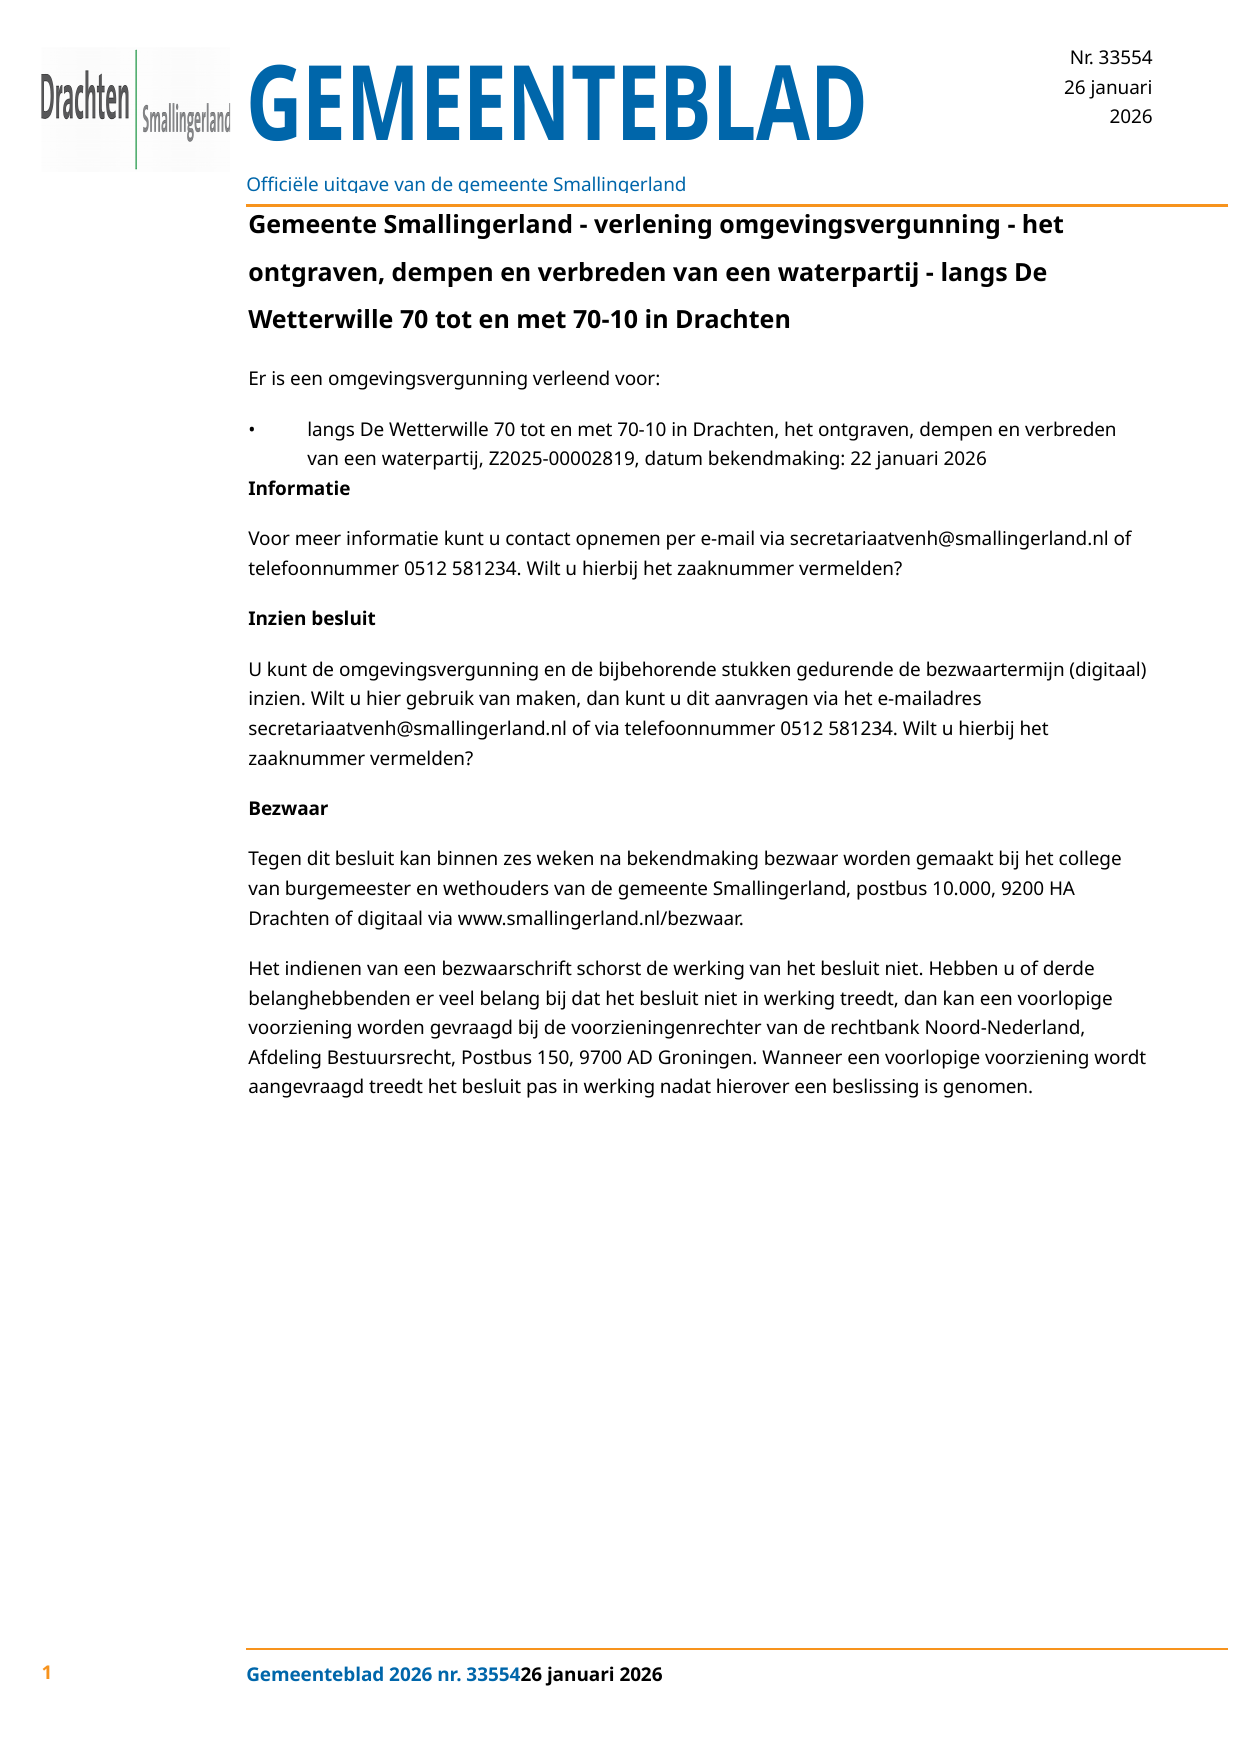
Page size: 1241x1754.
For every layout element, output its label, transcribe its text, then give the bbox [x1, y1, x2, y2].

text Het indienen van een bezwaarschrift schorst de werking van het besluit niet. Hebben u of derde belanghebbenden er veel belang bij dat het besluit niet in werking treedt, dan kan een voorlopige voorziening worden gevraagd bij de voorzieningenrechter van de rechtbank Noord-Nederland, Afdeling Bestuursrecht, Postbus 150, 9700 AD Groningen. Wanneer een voorlopige voorziening wordt aangevraagd treedt het besluit pas in werking nadat hierover een beslissing is genomen. [248, 955, 1152, 1099]
text Er is een omgevingsvergunning verleend voor: [248, 366, 1152, 391]
text Voor meer informatie kunt u contact opnemen per e-mail via secretariaatvenh@smallingerland.nl of telefoonnummer 0512 581234. Wilt u hierbij het zaaknummer vermelden? [248, 526, 1152, 581]
picture [41, 47, 231, 172]
text Informatie [248, 475, 1152, 501]
list langs De Wetterwille 70 tot en met 70-10 in Drachten, het ontgraven, dempen en verbreden van een waterpartij, Z2025-00002819, datum bekendmaking: 22 januari 2026 [248, 416, 1152, 471]
text Tegen dit besluit kan binnen zes weken na bekendmaking bezwaar worden gemaakt bij het college van burgemeester en wethouders van de gemeente Smallingerland, postbus 10.000, 9200 HA Drachten of digitaal via www.smallingerland.nl/bezwaar. [248, 846, 1152, 930]
text Inzien besluit [248, 606, 1152, 631]
text Gemeente Smallingerland - verlening omgevingsvergunning - het ontgraven, dempen en verbreden van een waterpartij - langs De Wetterwille 70 tot en met 70-10 in Drachten [248, 207, 1152, 336]
text Bezwaar [248, 795, 1152, 821]
text U kunt de omgevingsvergunning en de bijbehorende stukken gedurende de bezwaartermijn (digitaal) inzien. Wilt u hier gebruik van maken, dan kunt u dit aanvragen via het e-mailadres secretariaatvenh@smallingerland.nl of via telefoonnummer 0512 581234. Wilt u hierbij het zaaknummer vermelden? [248, 656, 1152, 770]
